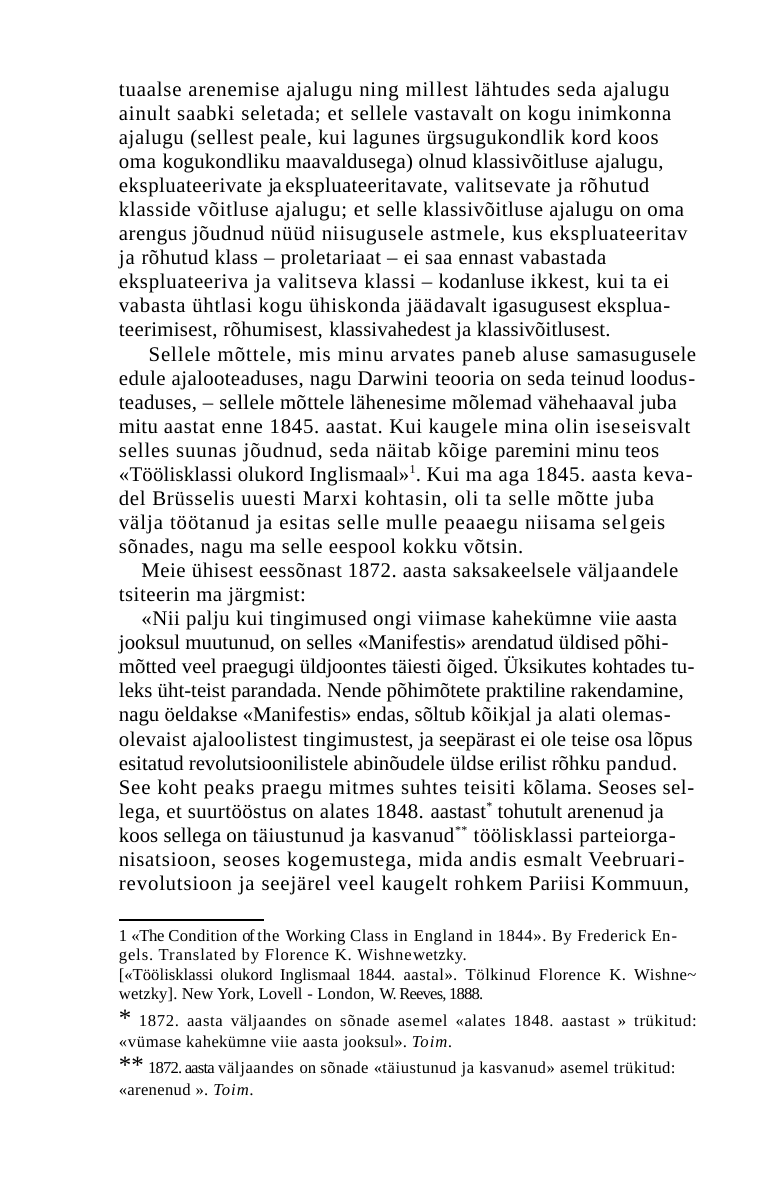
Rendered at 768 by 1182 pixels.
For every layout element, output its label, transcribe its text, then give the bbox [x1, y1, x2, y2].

text Sellele mõttele, mis minu arvates paneb aluse samasu­gusele edule ajalooteaduses, nagu Darwini teooria on seda teinud loodus­teaduses, – sellele mõttele lähenesime mõle­mad vähehaaval juba mitu aastat enne 1845. aastat. Kui kaugele mina olin ise­seisvalt selles suunas jõudnud, seda näitab kõige paremini minu teos «Töölisklassi olukord Ing­lismaal». Kui ma aga 1845. aasta keva­del Brüsselis uuesti Marxi kohtasin, oli ta selle mõtte juba välja töötanud ja esitas selle mulle peaaegu niisama sel­geis sõnades, nagu ma selle eespool kokku võtsin. [119, 341, 697, 558]
text «The Condition of the Working Class in England in 1844». By Frederick En­gels. Translated by Florence K. Wishnewetzky. [119, 926, 697, 964]
text [«Töölisklassi olukord Inglismaal 1844. aastal». Tölkinud Florence K. Wishne~ wetzky]. New York, Lovell - London, W. Reeves, 1888. [119, 964, 697, 1003]
text «Nii palju kui tingimused ongi viimase kahekümne viie aasta jooksul muutunud, on selles «Manifestis» arendatud üldised põhi­mõtted veel praegugi üldjoon­tes täiesti õiged. Üksikutes kohtades tu­leks üht-teist parandada. Nende põ­himõtete praktiline rakenda­mine, nagu öeldakse «Mani­festis» endas, sõltub kõikjal ja alati olemas­olevaist ajaloo­listest tingimus­test, ja seepärast ei ole teise osa lõpus esi­tatud revolutsioonilistele abinõudele üldse erilist rõhku pandud. See koht peaks praegu mitmes suhtes teisiti kõla­ma. Seoses sel­lega, et suurtööstus on alates 1848. aastast tohutult arenenud ja koos sellega on täiustunud ja kas­vanud töölisklassi parteiorga­nisatsioon, seoses koge­mustega, mida andis esmalt Veebruari­revolutsioon ja seejärel veel kaugelt roh­kem Pariisi Kommuun, [119, 606, 697, 895]
text tuaalse arenemise ajalugu ning mil­lest lähtu­des seda ajalugu ainult saabki seletada; et sellele vas­tavalt on kogu inimkonna ajalugu (sellest peale, kui lagunes ürgsugukondlik kord koos oma kogukondliku maavaldusega) olnud klassivõitluse ajalugu, ekspluatee­rivate ja ekspluateeritavate, valitsevate ja rõ­hutud klasside võitluse ajalugu; et selle klassivõitluse ajalugu on oma arengus jõudnud nüüd niisugusele ast­mele, kus eks­pluateeritav ja rõhutud klass – proleta­riaat – ei saa ennast vabas­tada ekspluateeriva ja valit­seva klassi – kodanluse ikkest, kui ta ei vabasta ühtlasi kogu ühiskonda jää­davalt igasugusest eksplua­teerimisest, rõhumisest, klassivahedest ja klassivõitlusest. [119, 77, 695, 341]
text 1872. aasta väljaandes on sõnade «täiustunud ja kasvanud» asemel trüki­tud: «arenenud ». Toim. [119, 1051, 697, 1098]
text Meie ühisest eessõnast 1872. aasta saksakeelsele välja­andele tsiteerin ma järgmist: [119, 558, 689, 606]
text 1872. aasta väljaandes on sõnade ase­mel «alates 1848. aastast » trükitud: «vü­mase kahekümne viie aasta jooksul». Toim. [119, 1003, 697, 1051]
